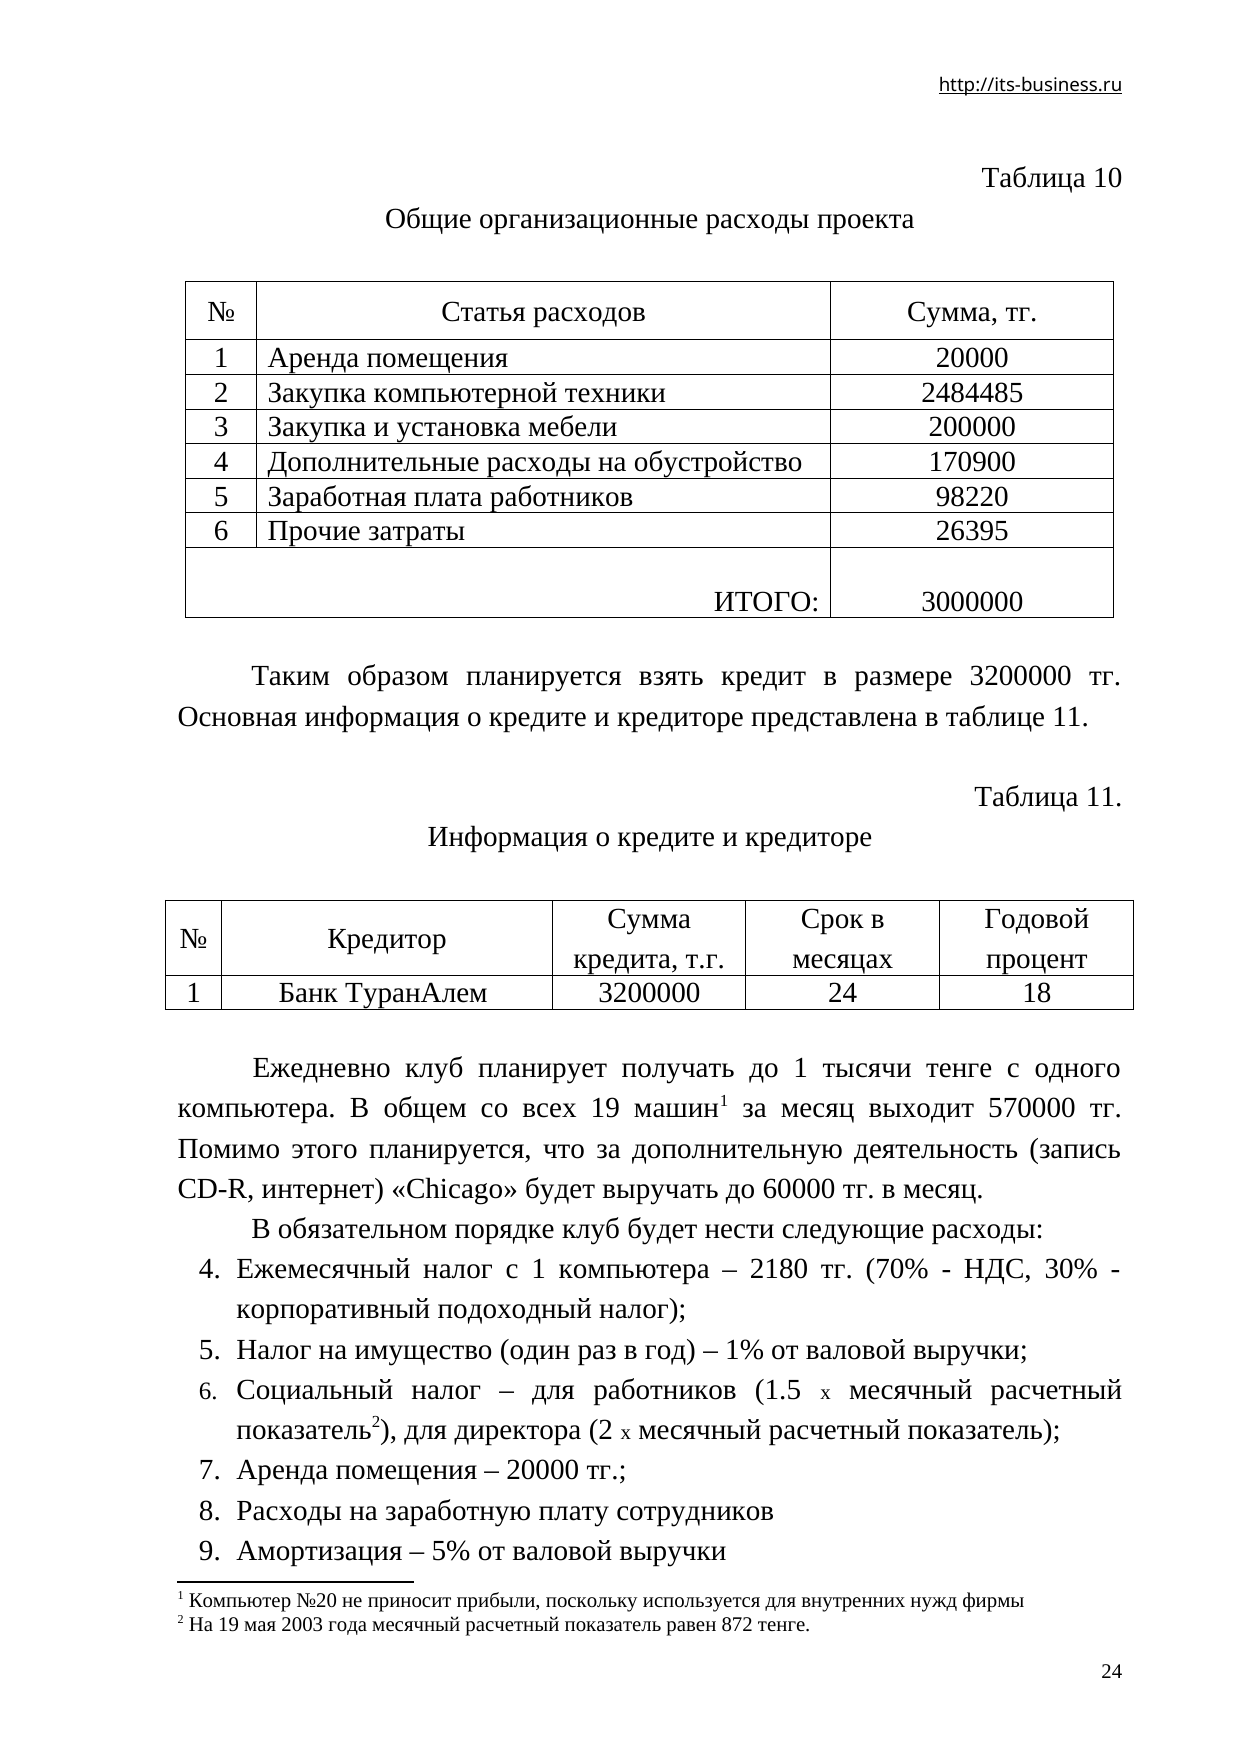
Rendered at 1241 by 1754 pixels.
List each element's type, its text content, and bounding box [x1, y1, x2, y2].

list Аренда помещения – 20000 тг.; [199, 1452, 1122, 1486]
list Налог на имущество (один раз в год) – 1% от валовой выручки; [199, 1332, 1122, 1365]
text Ежедневно клуб планирует получать до 1 тысячи тенге с одного компьютера. В общем со всех 19 машин за месяц выходит 570000 тг. Помимо этого планируется, что за дополнительную деятельность (запись CD-R, интернет) «Chicago» будет выручать до 60000 тг. в месяц. [177, 1050, 1122, 1204]
list Ежемесячный налог с 1 компьютера – 2180 тг. (70% - НДС, 30% - корпоративный подоходный налог); [199, 1251, 1122, 1325]
table_cell 170900 [831, 444, 1113, 478]
table_cell 26395 [831, 513, 1113, 547]
table_cell 3000000 [831, 548, 1113, 617]
list Амортизация – 5% от валовой выручки [199, 1533, 1122, 1566]
text Таблица 10 [177, 161, 1122, 194]
list На 19 мая 2003 года месячный расчетный показатель равен 872 тенге. [177, 1612, 1122, 1636]
table_cell 3 [186, 410, 256, 443]
text В обязательном порядке клуб будет нести следующие расходы: [177, 1211, 1122, 1245]
text Таким образом планируется взять кредит в размере 3200000 тг. Основная информация о кредите и кредиторе представлена в таблице 11. [177, 658, 1122, 732]
text Таблица 11. [177, 779, 1122, 813]
table_cell 98220 [831, 479, 1113, 512]
text Информация о кредите и кредиторе [177, 819, 1122, 853]
table_header Годовой процент [940, 901, 1133, 974]
table_cell 24 [746, 976, 939, 1009]
table_cell 2 [186, 375, 256, 408]
table_cell ИТОГО: [186, 548, 830, 617]
table_cell Заработная плата работников [257, 479, 830, 512]
table_header Сумма кредита, т.г. [553, 901, 745, 974]
table_cell Закупка компьютерной техники [257, 375, 830, 408]
table_header Кредитор [222, 901, 552, 974]
table_cell Банк ТуранАлем [222, 976, 552, 1009]
table_header Сумма, тг. [831, 282, 1113, 339]
text Общие организационные расходы проекта [177, 201, 1122, 234]
list Социальный налог – для работников (1.5 х месячный расчетный показатель), для директора (2 х месячный расчетный показатель); [199, 1372, 1122, 1446]
table_header № [166, 901, 221, 974]
table_header Срок в месяцах [746, 901, 939, 974]
table_header № [186, 282, 256, 339]
table_cell 3200000 [553, 976, 745, 1009]
table_cell Прочие затраты [257, 513, 830, 547]
text Компьютер №20 не приносит прибыли, поскольку используется для внутренних нужд фирмы [177, 1588, 1122, 1612]
list Расходы на заработную плату сотрудников [199, 1493, 1122, 1526]
table_cell Закупка и установка мебели [257, 410, 830, 443]
table_cell 5 [186, 479, 256, 512]
table_cell 1 [186, 340, 256, 374]
table_cell 2484485 [831, 375, 1113, 408]
table_cell 200000 [831, 410, 1113, 443]
table_cell 20000 [831, 340, 1113, 374]
table_cell Дополнительные расходы на обустройство [257, 444, 830, 478]
table_header Статья расходов [257, 282, 830, 339]
table_cell Аренда помещения [257, 340, 830, 374]
table_cell 6 [186, 513, 256, 547]
table_cell 18 [940, 976, 1133, 1009]
table_cell 1 [166, 976, 221, 1009]
table_cell 4 [186, 444, 256, 478]
